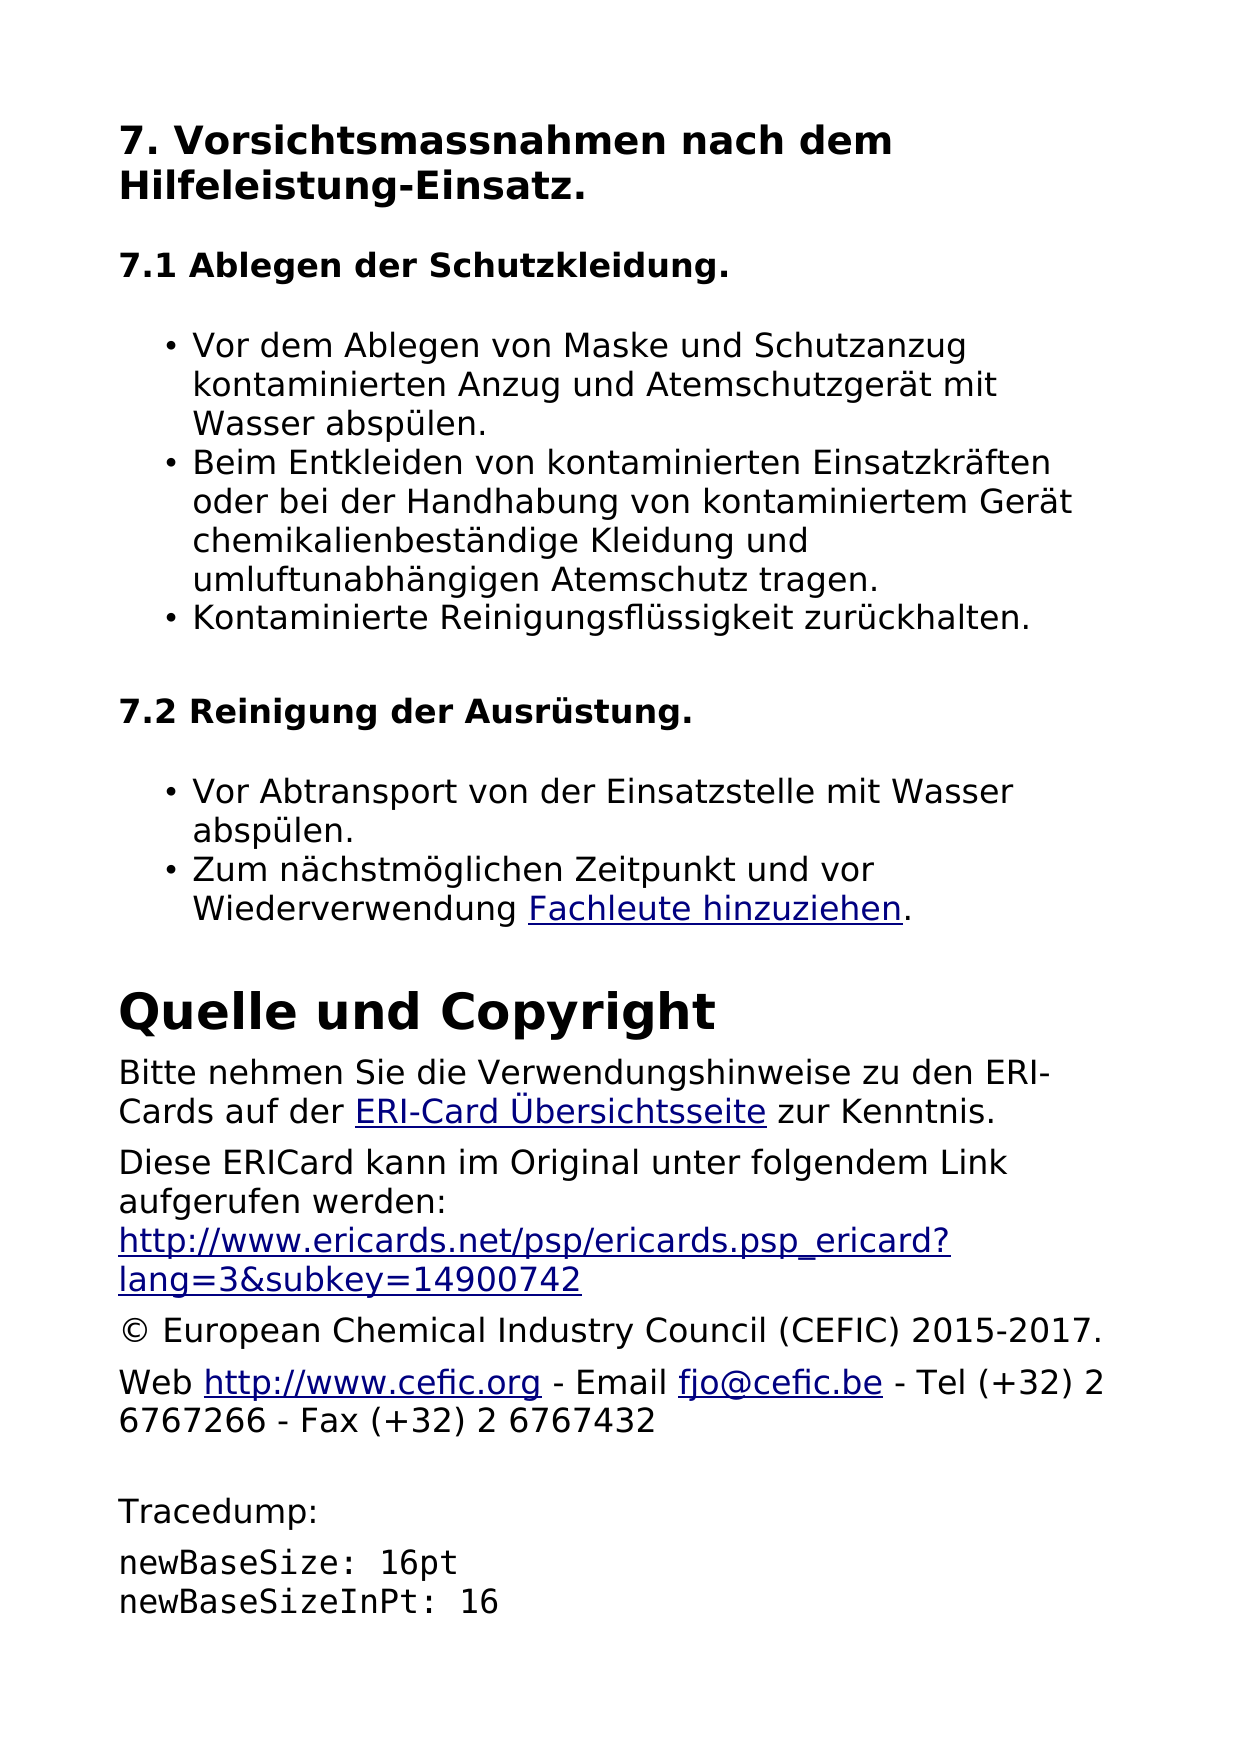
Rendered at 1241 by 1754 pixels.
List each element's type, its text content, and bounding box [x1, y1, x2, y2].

text Tracedump: [118, 1453, 1122, 1531]
text Bitte nehmen Sie die Verwendungshinweise zu den ERI-Cards auf der ERI-Card Übersichtsseite zur Kenntnis. [118, 1054, 1122, 1131]
text newBaseSize: 16pt newBaseSizeInPt: 16 [118, 1543, 1122, 1621]
list Beim Entkleiden von kontaminierten Einsatzkräften oder bei der Handhabung von kontaminiertem Gerät chemikalienbeständige Kleidung und umluftunabhängigen Atemschutz tragen. [177, 443, 1122, 599]
subtitle 7. Vorsichtsmassnahmen nach dem Hilfeleistung-Einsatz. [118, 118, 1122, 208]
subtitle Quelle und Copyright [118, 983, 1122, 1041]
list Kontaminierte Reinigungsflüssigkeit zurückhalten. [177, 599, 1122, 638]
list Vor dem Ablegen von Maske und Schutzanzug kontaminierten Anzug und Atemschutzgerät mit Wasser abspülen. [177, 327, 1122, 443]
text Web http://www.cefic.org - Email fjo@cefic.be - Tel (+32) 2 6767266 - Fax (+32) 2 6767432 [118, 1363, 1122, 1441]
list Vor Abtransport von der Einsatzstelle mit Wasser abspülen. [177, 773, 1122, 851]
text © European Chemical Industry Council (CEFIC) 2015-2017. [118, 1312, 1122, 1351]
text Diese ERICard kann im Original unter folgendem Link aufgerufen werden: http://www.ericards.net/psp/ericards.psp_ericard?lang=3&subkey=14900742 [118, 1144, 1122, 1299]
subtitle 7.2 Reinigung der Ausrüstung. [118, 692, 1122, 731]
subtitle 7.1 Ablegen der Schutzkleidung. [118, 246, 1122, 285]
list Zum nächstmöglichen Zeitpunkt und vor Wiederverwendung Fachleute hinzuziehen. [177, 851, 1122, 928]
